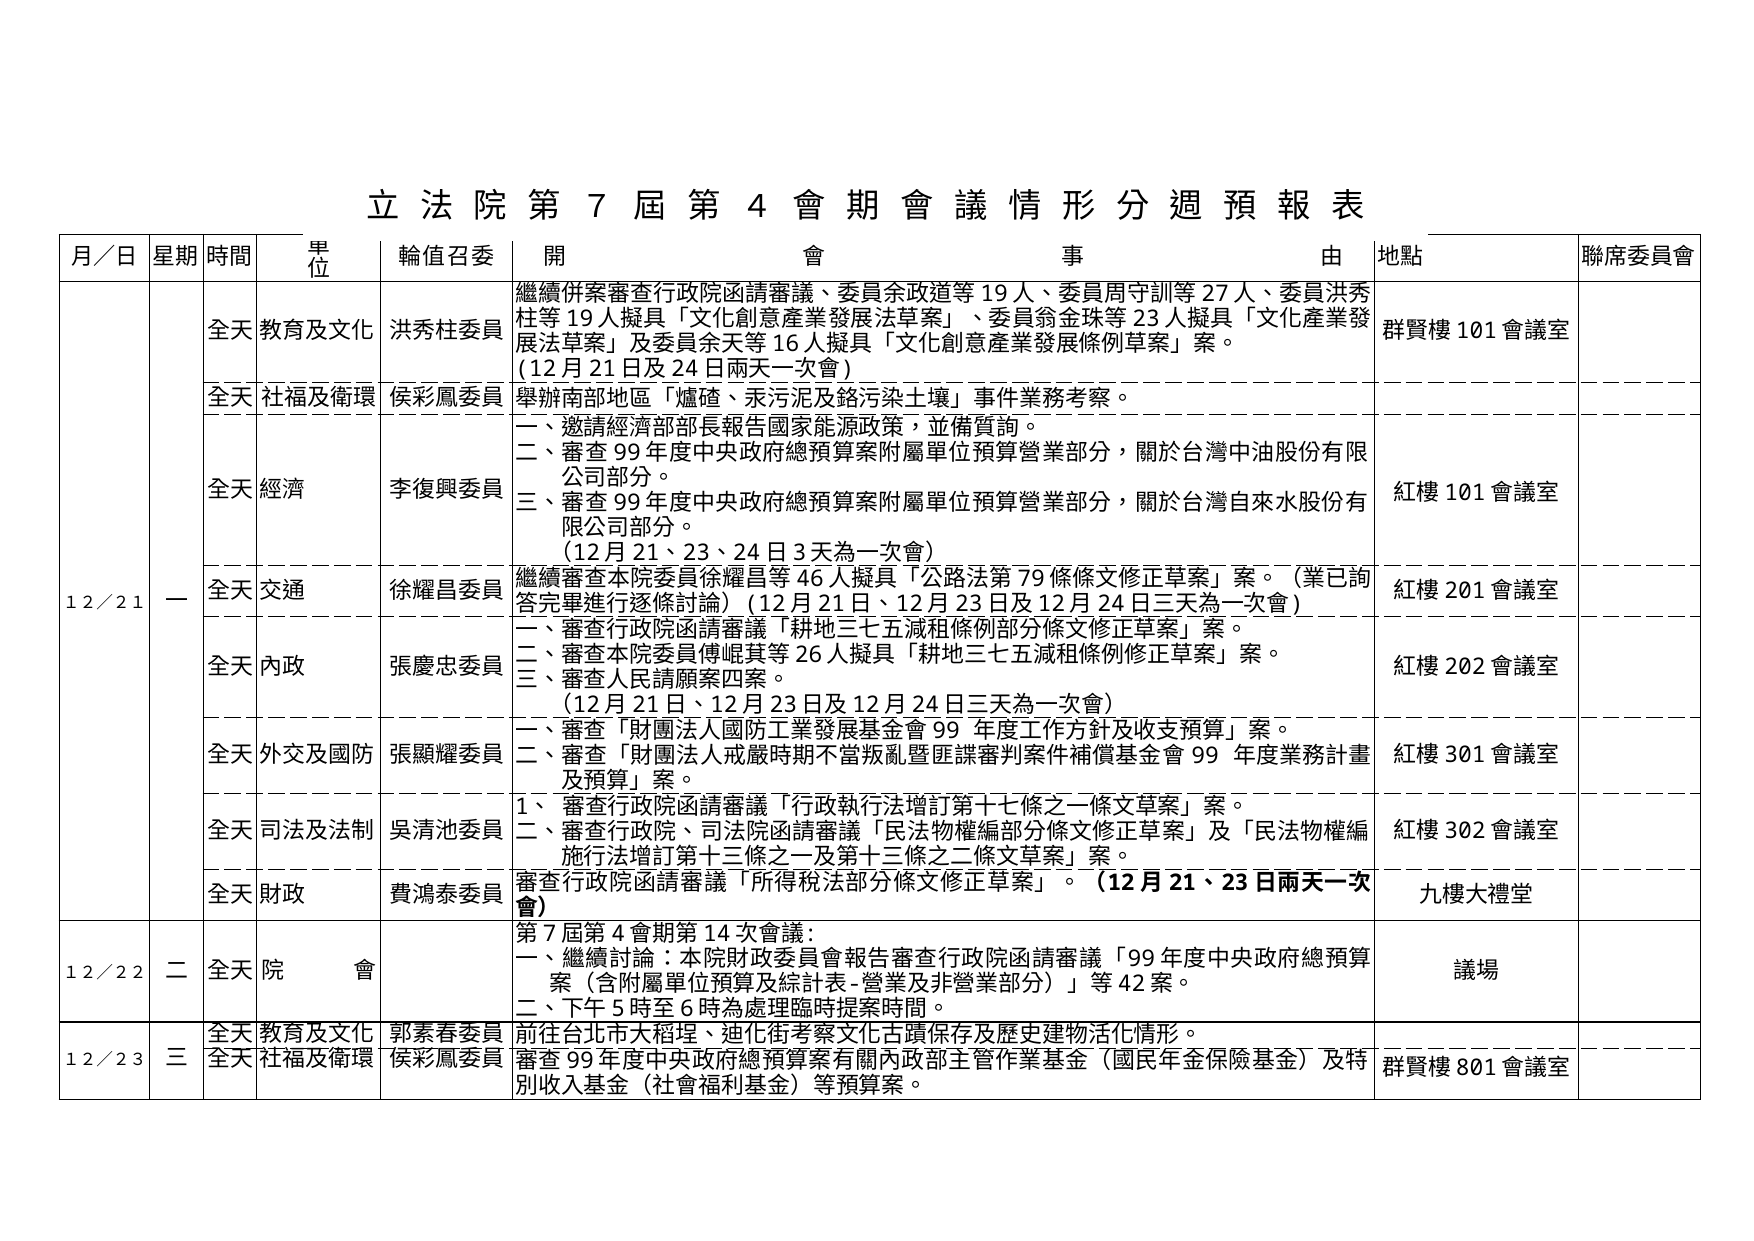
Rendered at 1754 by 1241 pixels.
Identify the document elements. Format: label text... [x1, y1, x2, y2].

table_cell 全天 [204, 869, 256, 920]
table_cell 一 [150, 282, 203, 920]
table_cell 費鴻泰委員 [381, 869, 512, 920]
table_cell 財政 [257, 869, 380, 920]
table_cell [1579, 382, 1700, 414]
table_cell [1579, 869, 1700, 920]
table_cell 一、審查「財團法人國防工業發展基金會99 年度工作方針及收支預算」案。 二、審查「財團法人戒嚴時期不當叛亂暨匪諜審判案件補償基金會99 年度業務計畫及預算」案。 [513, 717, 1374, 793]
table_cell 全天 [204, 565, 256, 616]
table_cell 舉辦南部地區「爐碴、汞污泥及鉻污染土壤」事件業務考察。 [513, 382, 1374, 414]
table_header 輪值召委 [381, 241, 512, 281]
table_cell 繼續併案審查行政院函請審議、委員余政道等19人、委員周守訓等27人、委員洪秀柱等19人擬具「文化創意產業發展法草案」、委員翁金珠等23人擬具「文化產業發展法草案」及委員余天等16人擬具「文化創意產業發展條例草案」案。 (12月21日及24日兩天一次會) [513, 282, 1374, 382]
table_cell 一、審查行政院函請審議「耕地三七五減租條例部分條文修正草案」案。 二、審查本院委員傅崐萁等26人擬具「耕地三七五減租條例修正草案」案。 三、審查人民請願案四案。 （12月21日、12月23日及12月24日三天為一次會） [513, 616, 1374, 717]
table_cell [1579, 921, 1700, 1021]
table_cell １２／２１ [60, 282, 149, 920]
table_cell [1579, 282, 1700, 382]
table_header 時間 [204, 235, 256, 281]
table_cell 全天 [204, 1023, 256, 1047]
table_cell 全天 [204, 717, 256, 793]
table_cell 吳清池委員 [381, 793, 512, 869]
table_cell 議場 [1375, 921, 1578, 1021]
table_cell 前往台北市大稻埕、迪化街考察文化古蹟保存及歷史建物活化情形。 [513, 1023, 1374, 1047]
table_cell 教育及文化 [257, 1023, 380, 1047]
table_cell 三 [150, 1023, 203, 1098]
text 立法院第７屆第４會期會議情形分週預報表 [318, 174, 1413, 228]
table_cell 徐耀昌委員 [381, 565, 512, 616]
table_header 開會事由 [513, 241, 1374, 281]
table_cell 紅樓202會議室 [1375, 616, 1578, 717]
table_cell １２／２２ [60, 921, 149, 1021]
table_cell 教育及文化 [257, 282, 380, 382]
table_cell 紅樓302會議室 [1375, 793, 1578, 869]
table_cell 審查99年度中央政府總預算案有關內政部主管作業基金（國民年金保險基金）及特別收入基金（社會福利基金）等預算案。 [513, 1048, 1374, 1098]
table_cell 內政 [257, 616, 380, 717]
table_cell 司法及法制 [257, 793, 380, 869]
table_cell 全天 [204, 282, 256, 382]
table_cell 侯彩鳳委員 [381, 1048, 512, 1098]
table_cell 全天 [204, 414, 256, 565]
table_header 聯席委員會 [1579, 235, 1700, 281]
table_cell 紅樓201會議室 [1375, 565, 1578, 616]
table_header 單 位 [257, 235, 380, 281]
table_cell 審查行政院函請審議「行政執行法增訂第十七條之一條文草案」案。 二、審查行政院、司法院函請審議「民法物權編部分條文修正草案」及「民法物權編施行法增訂第十三條之一及第十三條之二條文草案」案。 [513, 793, 1374, 869]
table_cell [1579, 414, 1700, 565]
table_cell 群賢樓101會議室 [1375, 282, 1578, 382]
table_header 地點 [1375, 235, 1578, 281]
table_cell 紅樓101會議室 [1375, 414, 1578, 565]
table_cell 群賢樓801會議室 [1375, 1048, 1578, 1098]
table_header 星期 [150, 235, 203, 281]
table_cell [1579, 616, 1700, 717]
table_cell 經濟 [257, 414, 380, 565]
table_cell 九樓大禮堂 [1375, 869, 1578, 920]
table_cell 社福及衛環 [257, 1048, 380, 1098]
table_cell 第7屆第4會期第14次會議: 一、繼續討論：本院財政委員會報告審查行政院函請審議「99年度中央政府總預算案（含附屬單位預算及綜計表-營業及非營業部分）」等42案。 二、下午5時至6時為處理臨時提案時間。 [513, 921, 1374, 1021]
table_cell 一、邀請經濟部部長報告國家能源政策，並備質詢。 二、審查99年度中央政府總預算案附屬單位預算營業部分，關於台灣中油股份有限公司部分。 三、審查99年度中央政府總預算案附屬單位預算營業部分，關於台灣自來水股份有限公司部分。 （12月21、23、24日3天為一次會） [513, 414, 1374, 565]
table_cell [1579, 717, 1700, 793]
table_cell 洪秀柱委員 [381, 282, 512, 382]
table_cell [381, 921, 512, 1021]
table_cell 郭素春委員 [381, 1023, 512, 1047]
table_cell [1579, 793, 1700, 869]
table_cell 紅樓301會議室 [1375, 717, 1578, 793]
table_header 月／日 [60, 235, 149, 281]
table_cell １２／２３ [60, 1023, 149, 1098]
table_cell [1579, 1023, 1700, 1047]
table_cell 繼續審查本院委員徐耀昌等46人擬具「公路法第79條條文修正草案」案。（業已詢答完畢進行逐條討論）(12月21日、12月23日及12月24日三天為一次會) [513, 565, 1374, 616]
table_cell 社福及衛環 [257, 382, 380, 414]
table_cell 全天 [204, 616, 256, 717]
table_cell 李復興委員 [381, 414, 512, 565]
table_cell [1579, 565, 1700, 616]
table_cell 侯彩鳳委員 [381, 382, 512, 414]
table_cell 張慶忠委員 [381, 616, 512, 717]
table_cell 全天 [204, 382, 256, 414]
table_cell [1375, 382, 1578, 414]
table_cell 二 [150, 921, 203, 1021]
table_cell [1375, 1023, 1578, 1047]
table_cell 全天 [204, 921, 256, 1021]
table_cell 張顯耀委員 [381, 717, 512, 793]
table_cell 全天 [204, 793, 256, 869]
table_cell 審查行政院函請審議「所得稅法部分條文修正草案」。（12月21、23日兩天一次會） [513, 869, 1374, 920]
table_cell 院 會 [257, 921, 380, 1021]
table_cell 交通 [257, 565, 380, 616]
table_cell [1579, 1048, 1700, 1098]
table_cell 全天 [204, 1048, 256, 1098]
table_cell 外交及國防 [257, 717, 380, 793]
